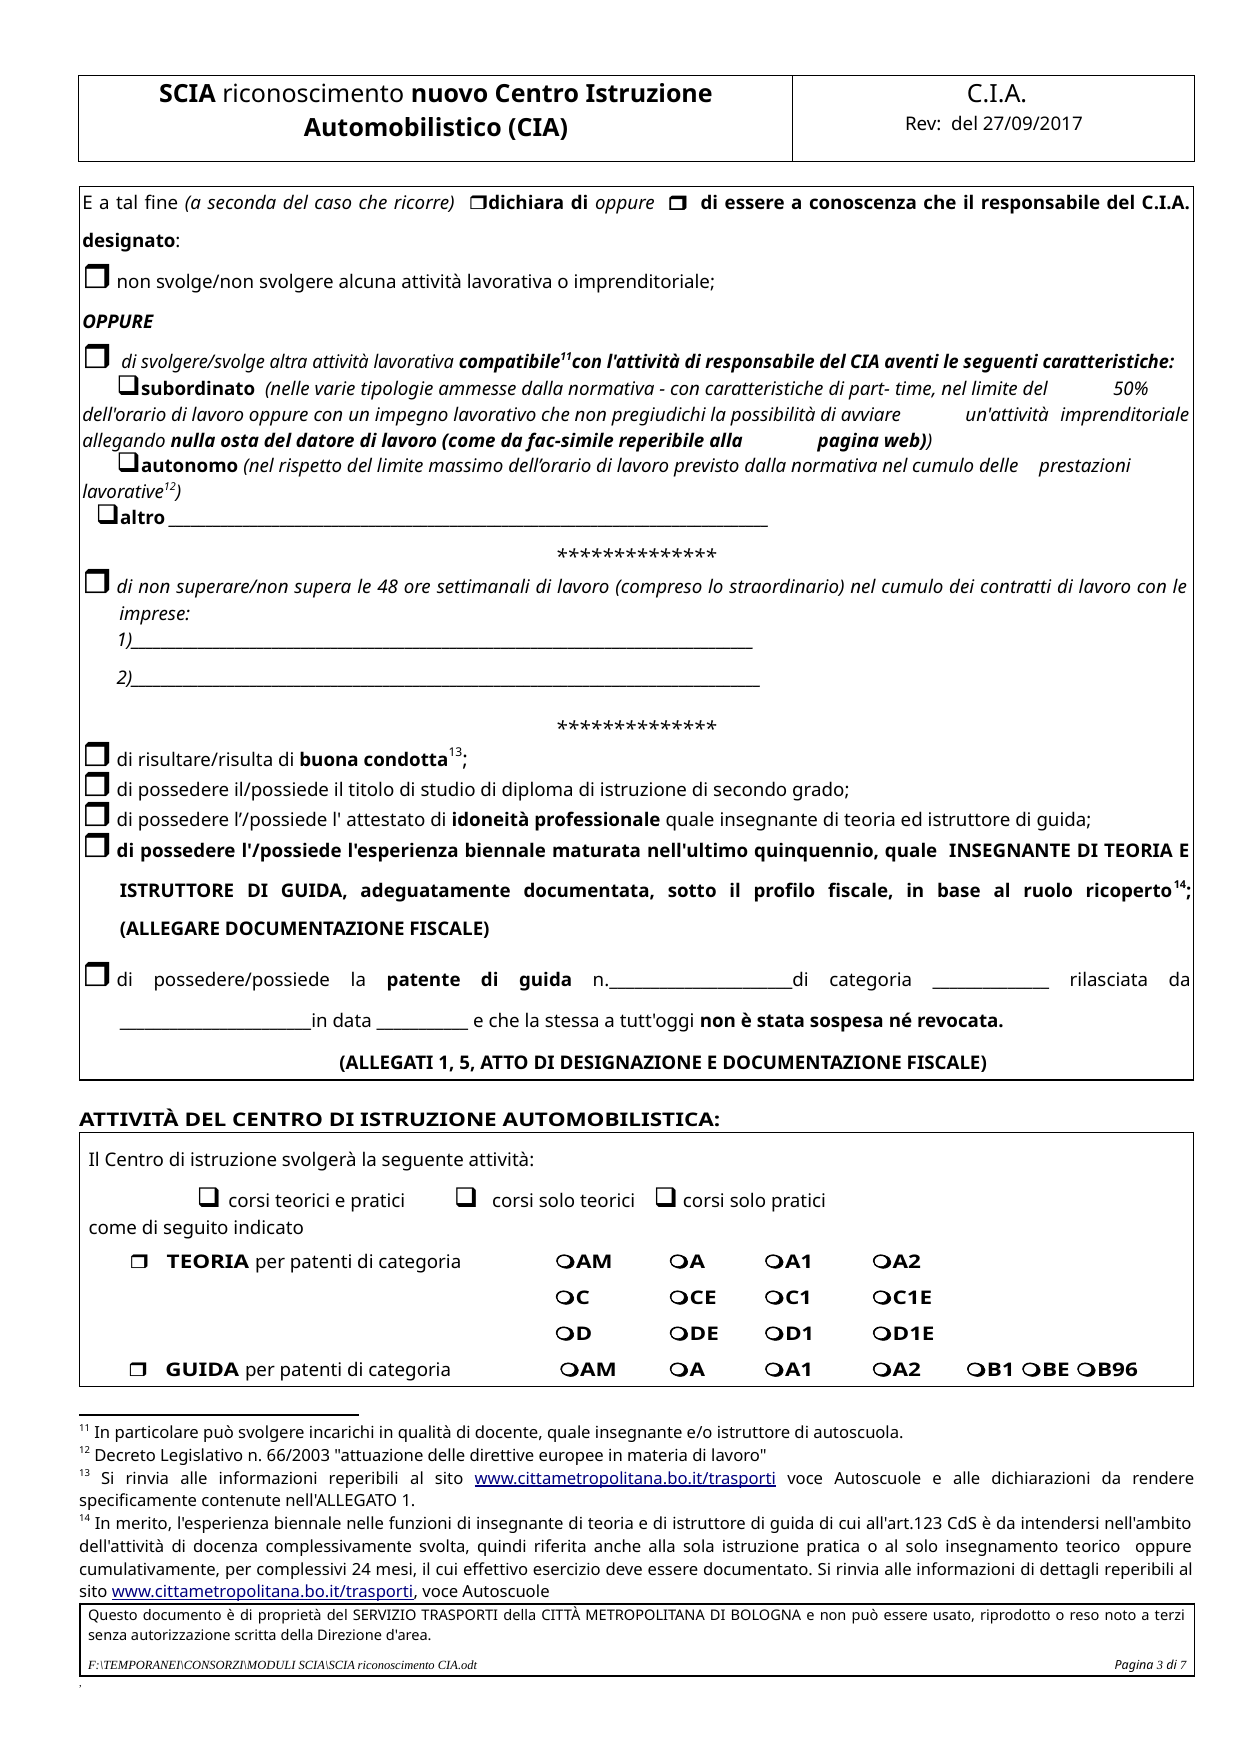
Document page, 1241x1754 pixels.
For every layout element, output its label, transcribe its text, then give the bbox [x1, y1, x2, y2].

list (ALLEGATI 1, 5, ATTO DI DESIGNAZIONE E DOCUMENTAZIONE FISCALE) [80, 1033, 1193, 1079]
list non svolge/non svolgere alcuna attività lavorativa o imprenditoriale; [80, 263, 1193, 296]
text qaltro _________________________________________________________________________________ [80, 501, 1193, 530]
list di possedere/possiede la patente di guida n.______________________di categoria ______________ rilasciata da _______________________in data ___________ e che la stessa a tutt'oggi non è stata sospesa né revocata. [80, 950, 1193, 1033]
text C CE C1 C1E [80, 1272, 1193, 1308]
list In merito, l'esperienza biennale nelle funzioni di insegnante di teoria e di istruttore di guida di cui all'art.123 CdS è da intendersi nell'ambito dell'attività di docenza complessivamente svolta, quindi riferita anche alla sola istruzione pratica o al solo insegnamento teorico oppure cumulativamente, per complessivi 24 mesi, il cui effettivo esercizio deve essere documentato. Si rinvia alle informazioni di dettagli reperibili al sito www.cittametropolitana.bo.it/trasporti, voce Autoscuole [79, 1512, 1194, 1603]
list di risultare/risulta di buona condotta; [80, 740, 1193, 770]
text come di seguito indicato [80, 1213, 1193, 1236]
list di possedere l’/possiede l' attestato di idoneità professionale quale insegnante di teoria ed istruttore di guida; [80, 800, 1193, 831]
text qsubordinato (nelle varie tipologie ammesse dalla normativa - con caratteristiche di part- time, nel limite del 50% dell'orario di lavoro oppure con un impegno lavorativo che non pregiudichi la possibilità di avviare un'attività imprenditoriale allegando nulla osta del datore di lavoro (come da fac-simile reperibile alla pagina web)) [80, 372, 1193, 449]
text ATTIVITÀ DEL CENTRO DI ISTRUZIONE AUTOMOBILISTICA: [79, 1106, 1114, 1132]
text E a tal fine (a seconda del caso che ricorre) dichiara di oppure  di essere a conoscenza che il responsabile del C.I.A. designato: [80, 187, 1193, 253]
text ************** [80, 711, 1193, 740]
text D DE D1 D1E [80, 1308, 1193, 1344]
list Si rinvia alle informazioni reperibili al sito www.cittametropolitana.bo.it/trasporti voce Autoscuole e alle dichiarazioni da rendere specificamente contenute nell'ALLEGATO 1. [79, 1466, 1194, 1512]
text  corsi teorici e pratici  corsi solo teorici  corsi solo pratici [80, 1171, 1193, 1213]
list di possedere il/possiede il titolo di studio di diploma di istruzione di secondo grado; [80, 770, 1193, 800]
list di svolgere/svolge altra attività lavorativa compatibilecon l'attività di responsabile del CIA aventi le seguenti caratteristiche: [80, 342, 1193, 372]
text 1)____________________________________________________________________________________ [80, 623, 1193, 652]
list In particolare può svolgere incarichi in qualità di docente, quale insegnante e/o istruttore di autoscuola. [79, 1421, 1194, 1444]
text Decreto Legislativo n. 66/2003 "attuazione delle direttive europee in materia di lavoro" [79, 1444, 1194, 1466]
list di possedere l'/possiede l'esperienza biennale maturata nell'ultimo quinquennio, quale INSEGNANTE DI TEORIA E ISTRUTTORE DI GUIDA, adeguatamente documentata, sotto il profilo fiscale, in base al ruolo ricoperto; (ALLEGARE DOCUMENTAZIONE FISCALE) [80, 831, 1193, 941]
list di non superare/non supera le 48 ore settimanali di lavoro (compreso lo straordinario) nel cumulo dei contratti di lavoro con le imprese: [80, 567, 1193, 623]
text Il Centro di istruzione svolgerà la seguente attività: [80, 1133, 1193, 1171]
text  TEORIA per patenti di categoria AM A A1 A2 [80, 1236, 1193, 1272]
text ************** [80, 539, 1193, 567]
text OPPURE [80, 305, 1193, 333]
text 2)_____________________________________________________________________________________ [80, 661, 1193, 690]
text qautonomo (nel rispetto del limite massimo dell’orario di lavoro previsto dalla normativa nel cumulo delle prestazioni lavorative) [80, 449, 1193, 501]
text  GUIDA per patenti di categoria AM A A1 A2 B1 BE B96 [80, 1344, 1193, 1386]
